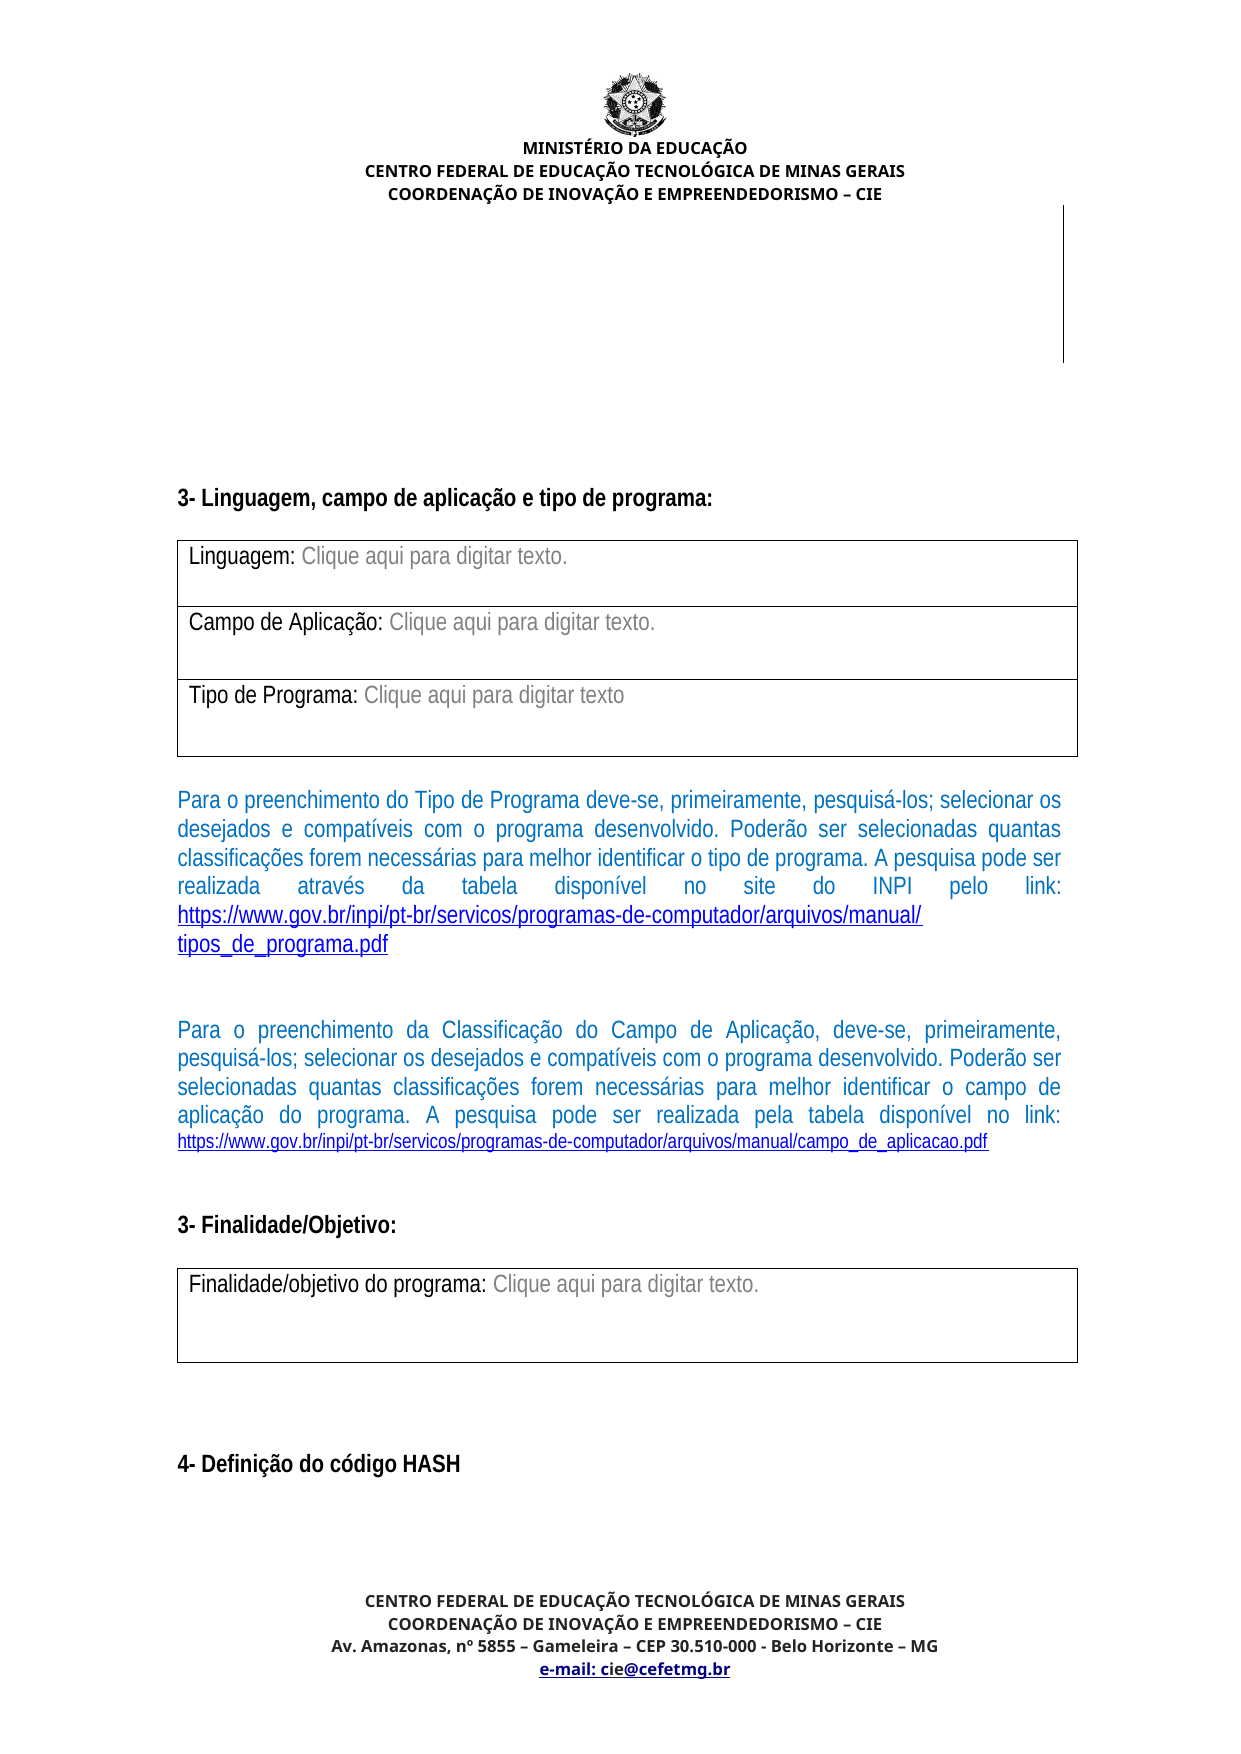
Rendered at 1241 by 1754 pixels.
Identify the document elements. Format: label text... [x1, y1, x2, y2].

text Para o preenchimento da Classificação do Campo de Aplicação, deve-se, primeiramente, pesquisá-los; selecionar os desejados e compatíveis com o programa desenvolvido. Poderão ser selecionadas quantas classificações forem necessárias para melhor identificar o campo de aplicação do programa. A pesquisa pode ser realizada pela tabela disponível no link: https://www.gov.br/inpi/pt-br/servicos/programas-de-computador/arquivos/manual/campo_de_aplicacao.pdf [177, 1014, 1063, 1153]
text 4- Definição do código HASH [177, 1449, 1063, 1478]
text 3- Linguagem, campo de aplicação e tipo de programa: [177, 482, 1063, 511]
table_header Linguagem: Clique aqui para digitar texto. [178, 541, 1077, 606]
table_cell Tipo de Programa: Clique aqui para digitar texto [178, 680, 1077, 756]
text Para o preenchimento do Tipo de Programa deve-se, primeiramente, pesquisá-los; selecionar os desejados e compatíveis com o programa desenvolvido. Poderão ser selecionadas quantas classificações forem necessárias para melhor identificar o tipo de programa. A pesquisa pode ser realizada através da tabela disponível no site do INPI pelo link: https://www.gov.br/inpi/pt-br/servicos/programas-de-computador/arquivos/manual/tipos_de_programa.pdf [177, 785, 1063, 957]
table_cell Campo de Aplicação: Clique aqui para digitar texto. [178, 607, 1077, 679]
picture [603, 73, 667, 137]
table_header Finalidade/objetivo do programa: Clique aqui para digitar texto. [178, 1269, 1077, 1362]
text 3- Finalidade/Objetivo: [177, 1210, 1063, 1239]
